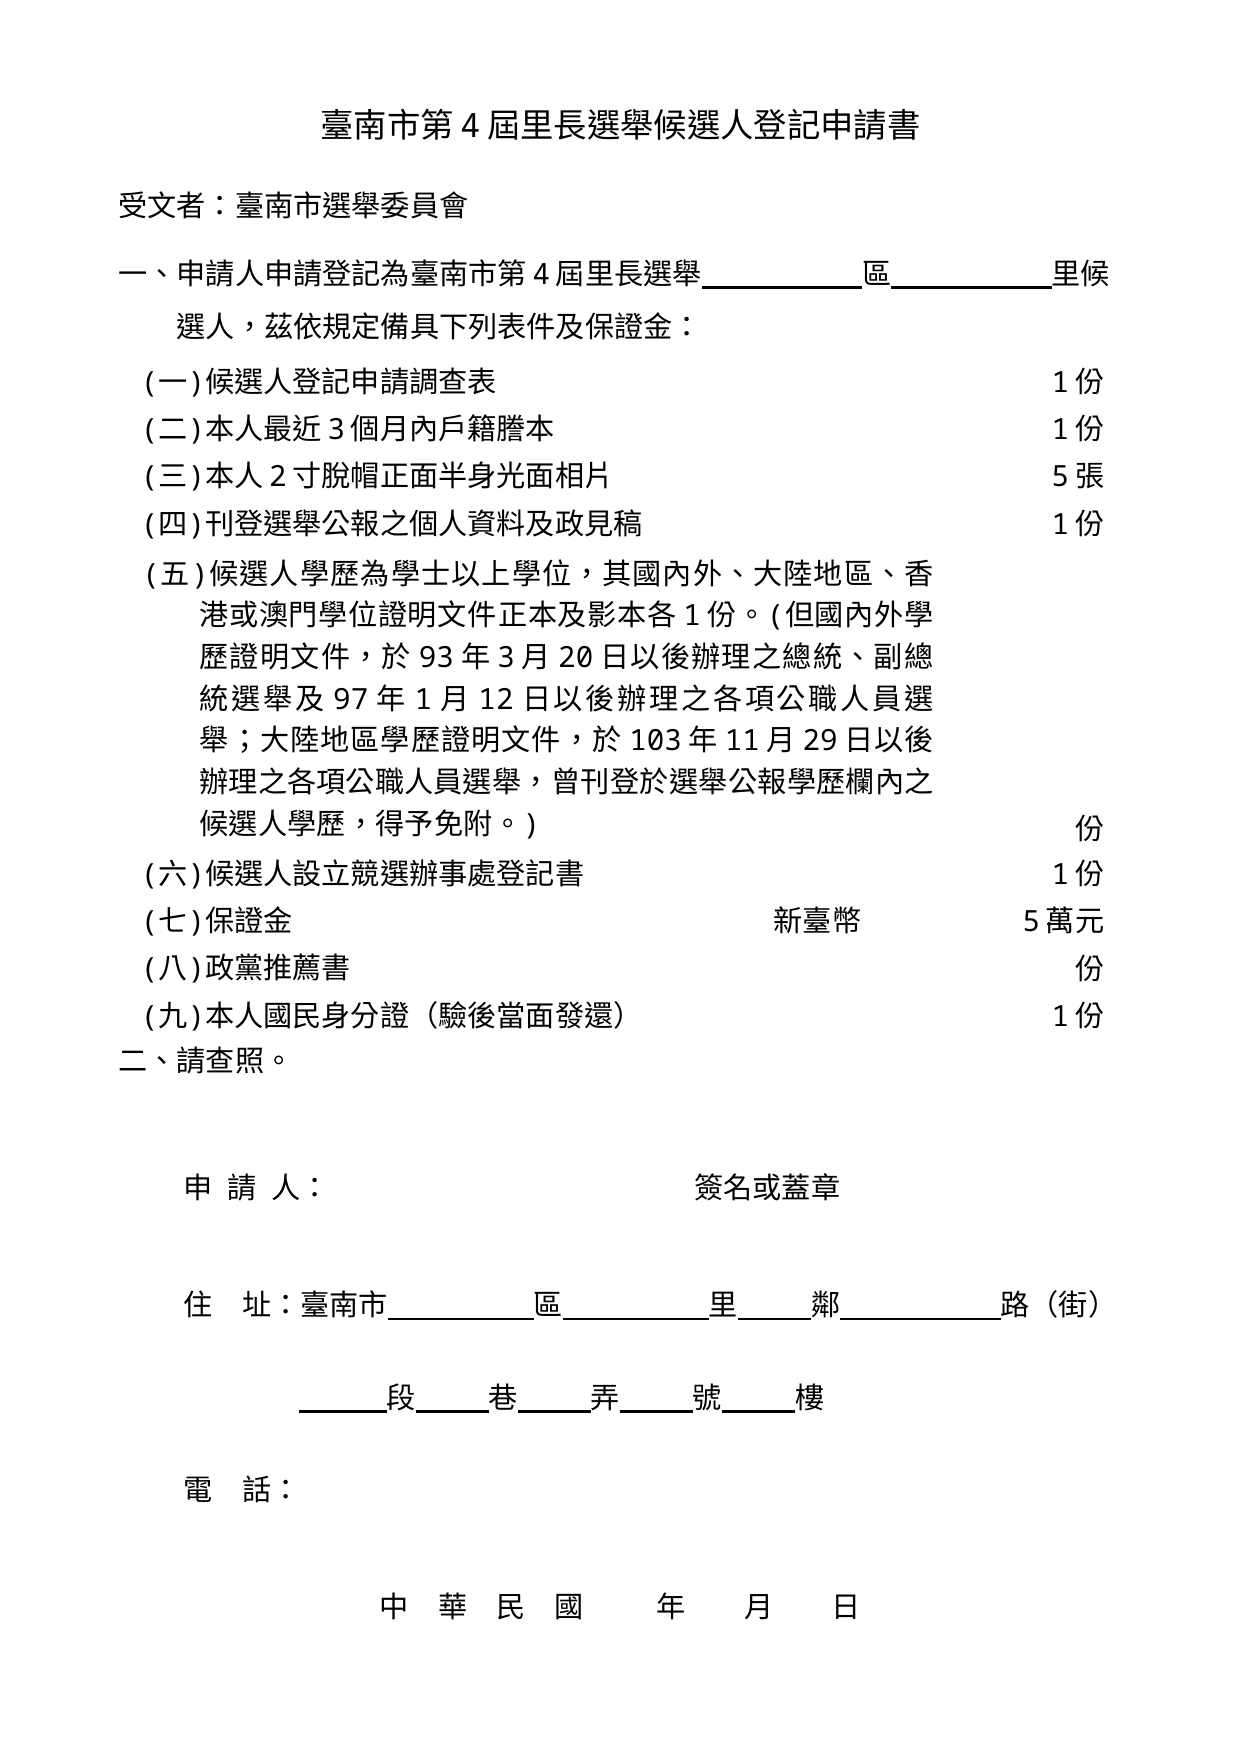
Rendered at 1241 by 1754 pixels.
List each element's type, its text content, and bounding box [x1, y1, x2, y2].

table_cell 1份 [946, 848, 1115, 895]
table_header (一)候選人登記申請調查表 [129, 356, 946, 403]
table_cell (四)刊登選舉公報之個人資料及政見稿 [129, 498, 946, 545]
table_cell 1份 [946, 990, 1115, 1037]
text 受文者：臺南市選舉委員會 [118, 183, 1122, 225]
text 臺南市第4屆里長選舉候選人登記申請書 [118, 99, 1122, 147]
table_cell (七)保證金 新臺幣 [129, 895, 946, 943]
text 住 址：臺南市 區 里 鄰 路（街） [118, 1282, 1122, 1324]
text 電 話： [118, 1467, 1122, 1509]
table_cell (三)本人2寸脫帽正面半身光面相片 [129, 451, 946, 498]
table_cell 5張 [946, 451, 1115, 498]
table_cell (五)候選人學歷為學士以上學位，其國內外、大陸地區、香港或澳門學位證明文件正本及影本各1份。(但國內外學歷證明文件，於93年3月20日以後辦理之總統、副總統選舉及97年1月12日以後辦理之各項公職人員選舉；大陸地區學歷證明文件，於103年11月29日以後辦理之各項公職人員選舉，曾刊登於選舉公報學歷欄內之候選人學歷，得予免附。) [129, 545, 946, 848]
table_cell (八)政黨推薦書 [129, 943, 946, 990]
table_cell 份 [946, 943, 1115, 990]
table_cell (二)本人最近3個月內戶籍謄本 [129, 403, 946, 451]
table_header 1份 [946, 356, 1115, 403]
text 一、申請人申請登記為臺南市第4屆里長選舉 區 里候選人，茲依規定備具下列表件及保證金： [118, 250, 1122, 345]
text 申 請 人： 簽名或蓋章 [118, 1165, 1122, 1207]
table_cell 份 [946, 545, 1115, 848]
text 段 巷 弄 號 樓 [118, 1374, 1122, 1417]
text 二、請查照。 [118, 1037, 1122, 1079]
table_cell 5萬元 [946, 895, 1115, 943]
table_cell 1份 [946, 403, 1115, 451]
table_cell 1份 [946, 498, 1115, 545]
text 中 華 民 國 年 月 日 [118, 1584, 1122, 1626]
table_cell (九)本人國民身分證（驗後當面發還） [129, 990, 946, 1037]
table_cell (六)候選人設立競選辦事處登記書 [129, 848, 946, 895]
